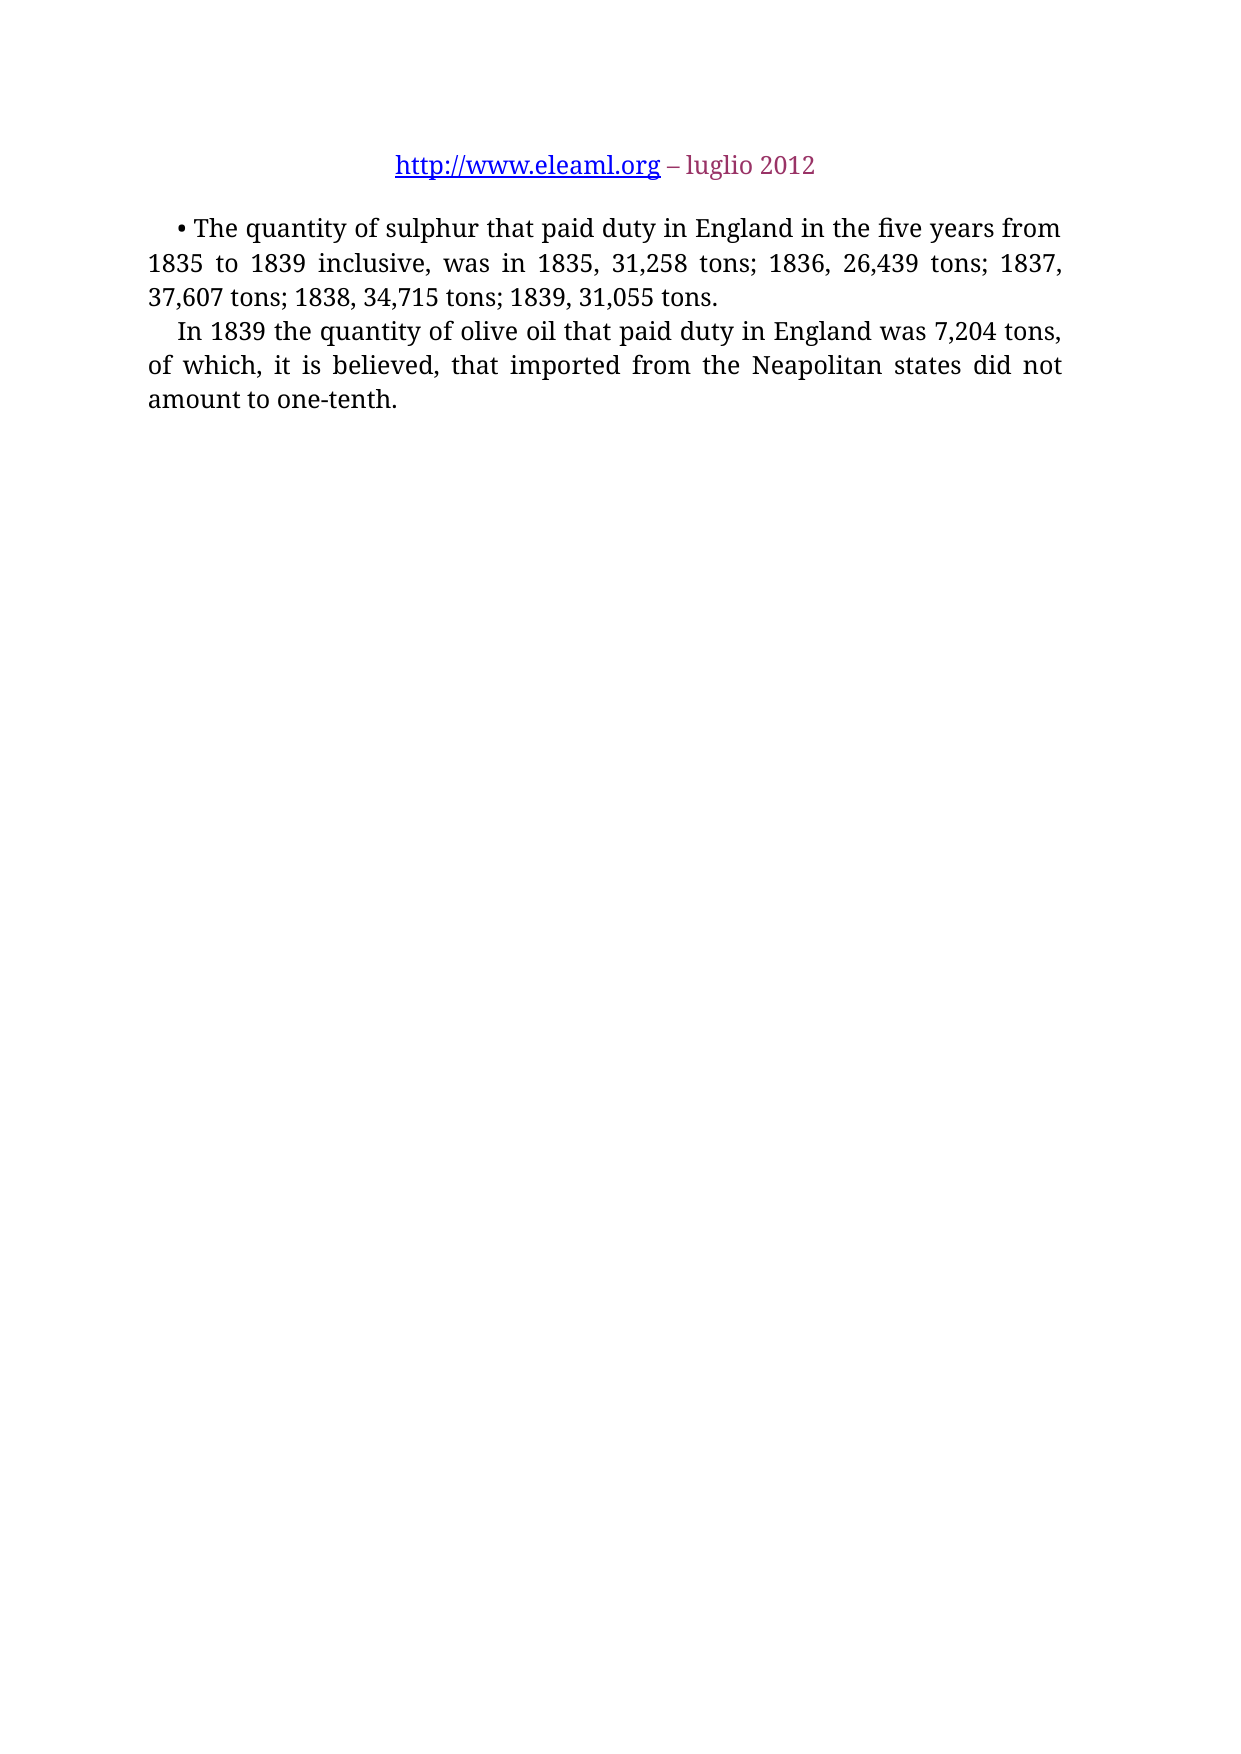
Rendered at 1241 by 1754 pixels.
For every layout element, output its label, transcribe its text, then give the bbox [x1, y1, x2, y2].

text • The quantity of sulphur that paid duty in England in the five years from 1835 to 1839 inclusive, was in 1835, 31,258 tons; 1836, 26,439 tons; 1837, 37,607 tons; 1838, 34,715 tons; 1839, 31,055 tons. [148, 211, 1063, 313]
text In 1839 the quantity of olive oil that paid duty in England was 7,204 tons, of which, it is believed, that imported from the Neapolitan states did not amount to one-tenth. [148, 313, 1063, 416]
